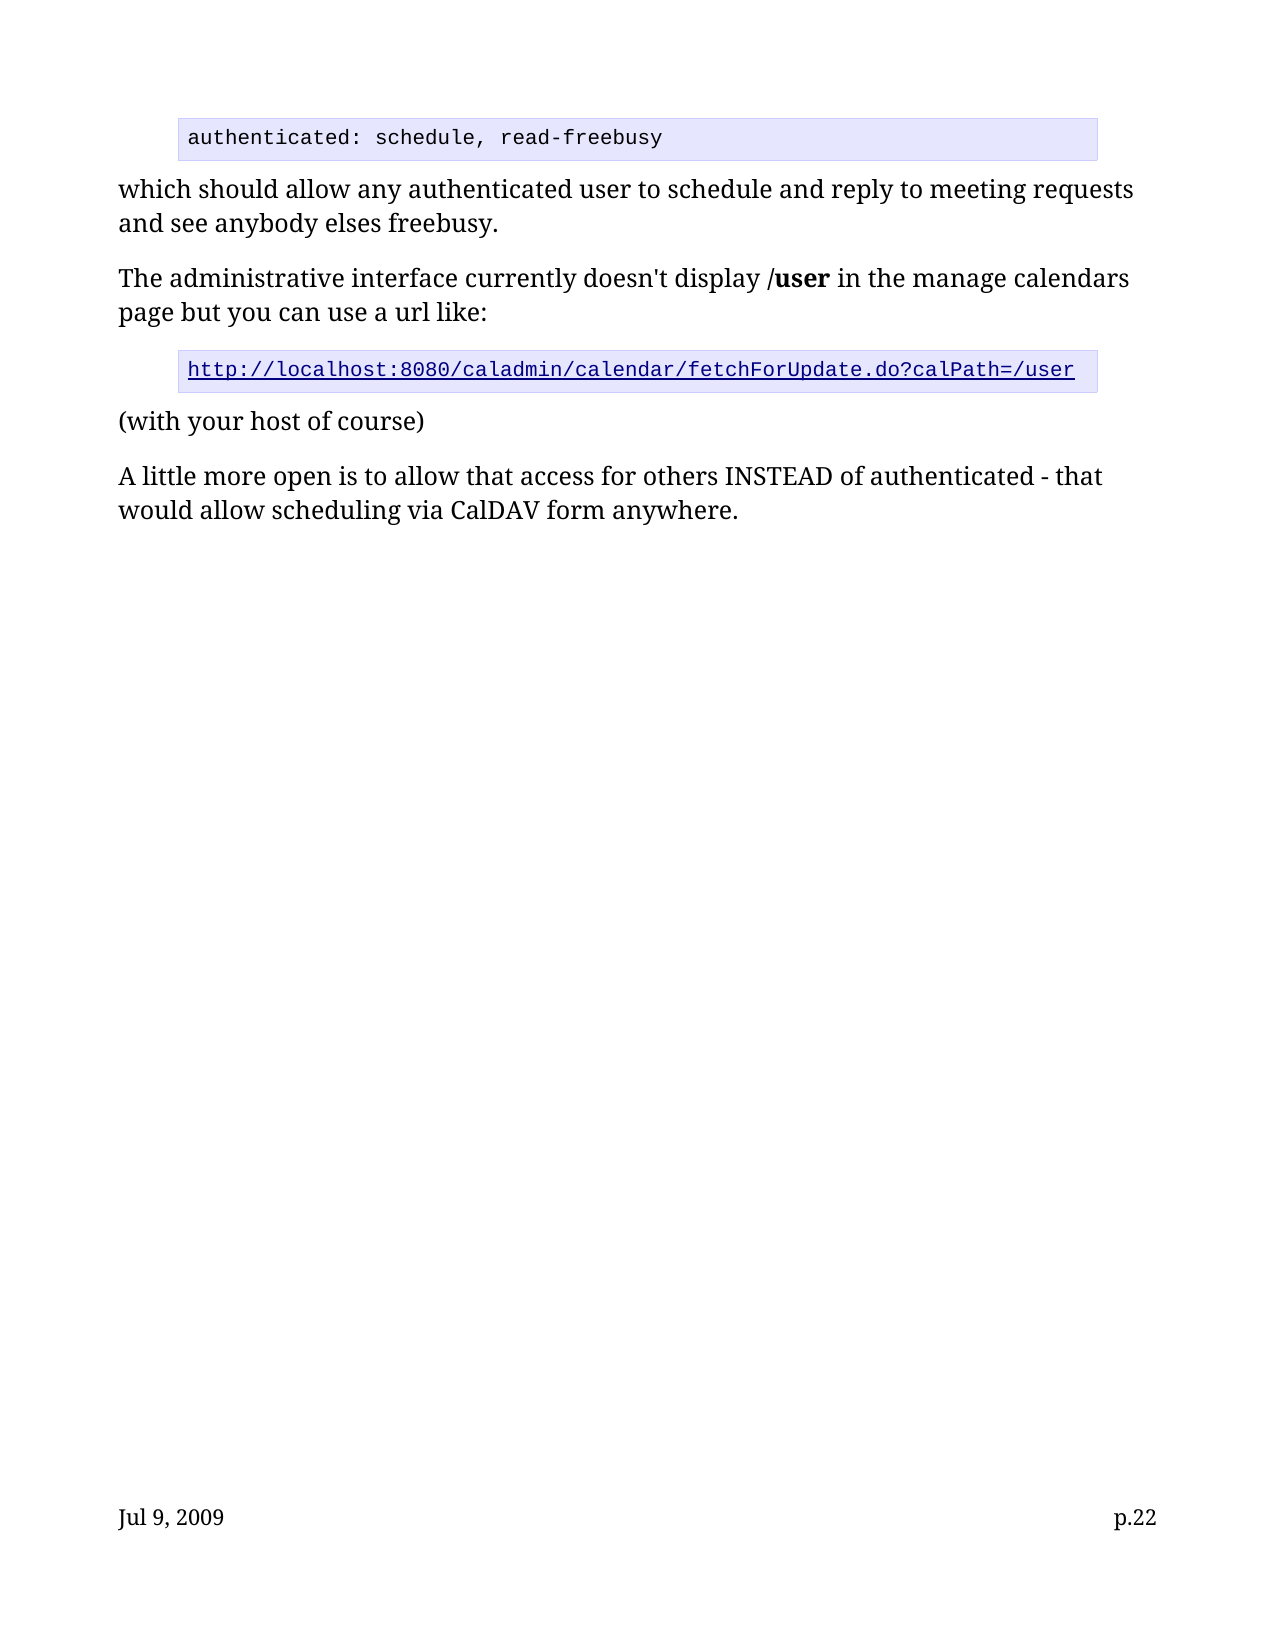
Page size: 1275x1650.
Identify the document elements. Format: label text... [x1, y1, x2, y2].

text authenticated: schedule, read-freebusy [179, 119, 1097, 160]
text which should allow any authenticated user to schedule and reply to meeting requests and see anybody elses freebusy. [118, 172, 1157, 240]
text A little more open is to allow that access for others INSTEAD of authenticated - that would allow scheduling via CalDAV form anywhere. [118, 459, 1157, 527]
text The administrative interface currently doesn't display /user in the manage calendars page but you can use a url like: [118, 261, 1157, 329]
text (with your host of course) [118, 403, 1157, 438]
text http://localhost:8080/caladmin/calendar/fetchForUpdate.do?calPath=/user [179, 351, 1097, 392]
